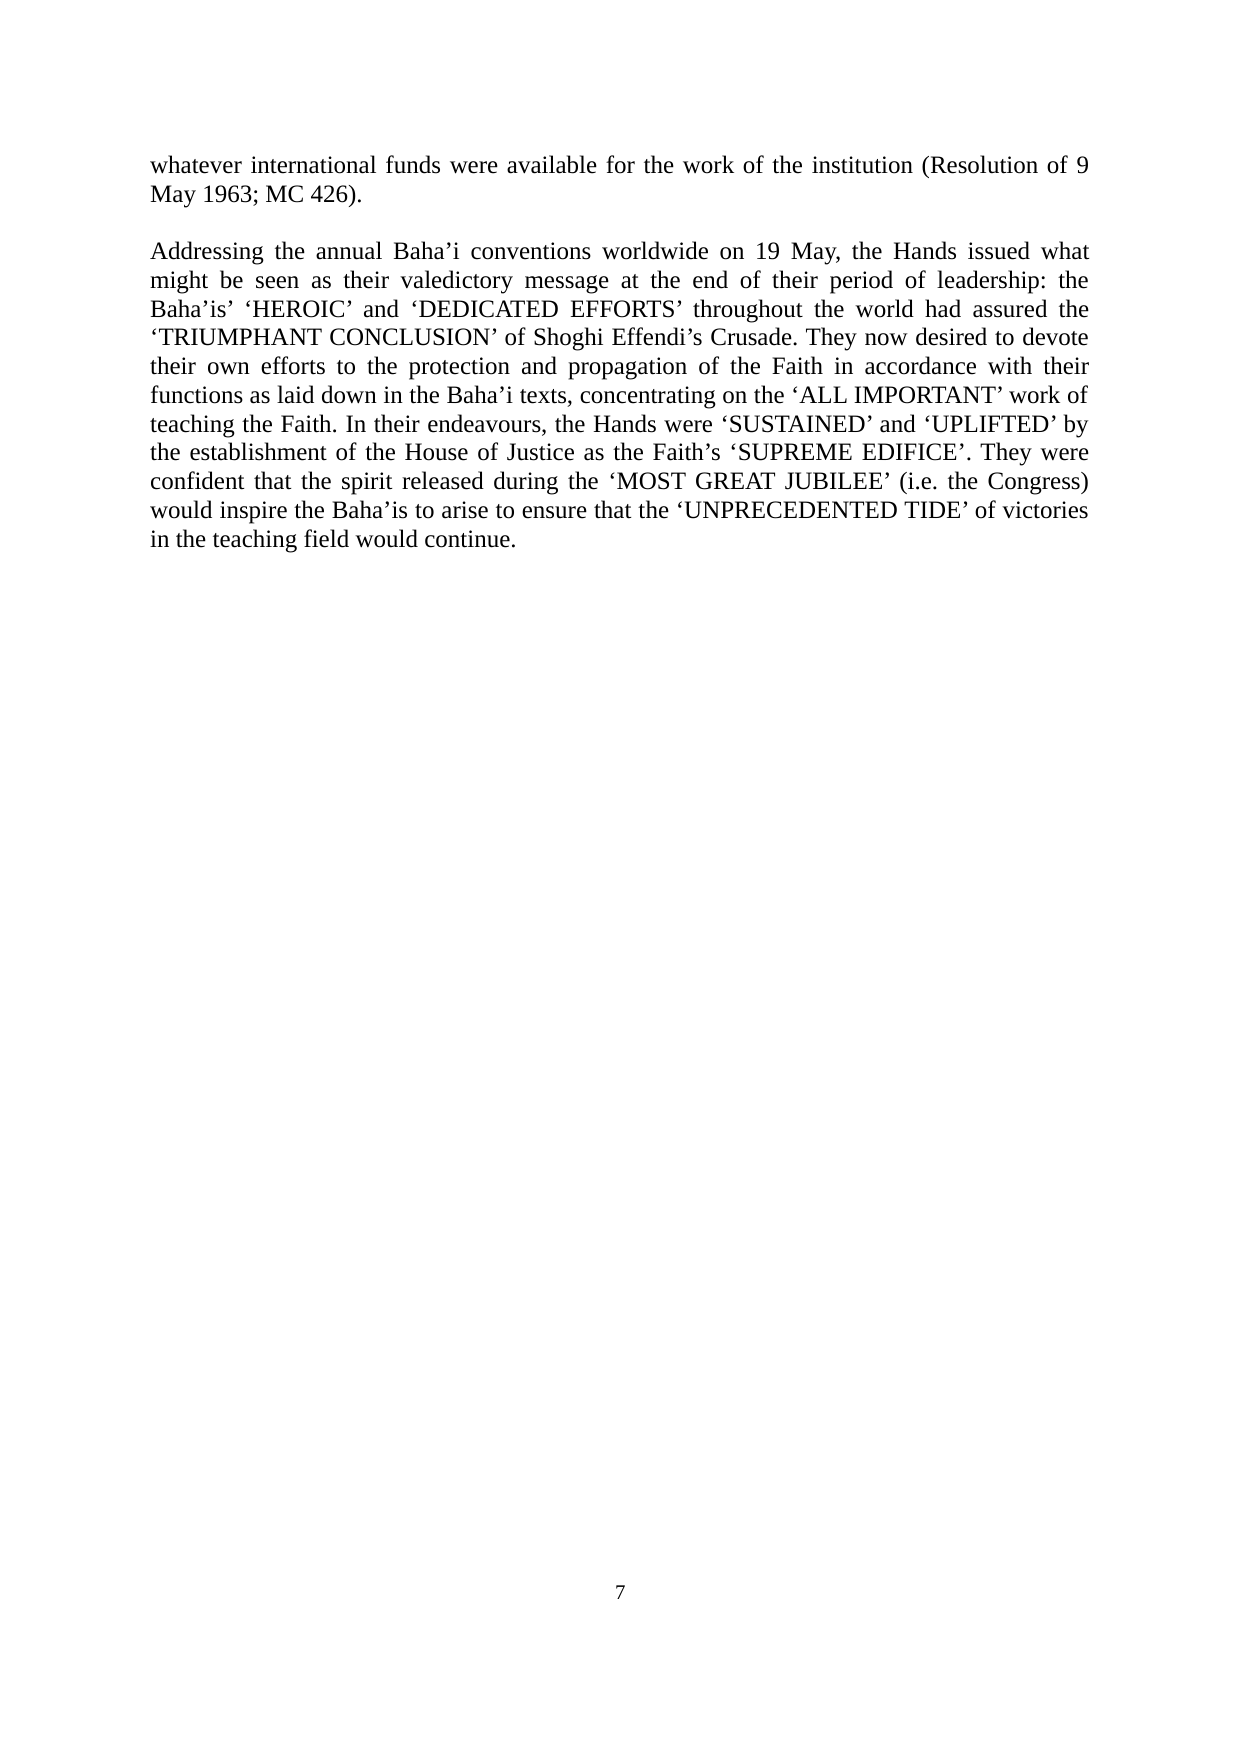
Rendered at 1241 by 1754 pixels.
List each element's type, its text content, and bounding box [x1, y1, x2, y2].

text whatever international funds were available for the work of the institution (Resolution of 9 May 1963; MC 426). [150, 150, 1090, 207]
text Addressing the annual Baha’i conventions worldwide on 19 May, the Hands issued what might be seen as their valedictory message at the end of their period of leadership: the Baha’is’ ‘HEROIC’ and ‘DEDICATED EFFORTS’ throughout the world had assured the ‘TRIUMPHANT CONCLUSION’ of Shoghi Effendi’s Crusade. They now desired to devote their own efforts to the protection and propagation of the Faith in accordance with their functions as laid down in the Baha’i texts, concentrating on the ‘ALL IMPORTANT’ work of teaching the Faith. In their endeavours, the Hands were ‘SUSTAINED’ and ‘UPLIFTED’ by the establishment of the House of Justice as the Faith’s ‘SUPREME EDIFICE’. They were confident that the spirit released during the ‘MOST GREAT JUBILEE’ (i.e. the Congress) would inspire the Baha’is to arise to ensure that the ‘UNPRECEDENTED TIDE’ of victories in the teaching field would continue. [150, 236, 1090, 552]
